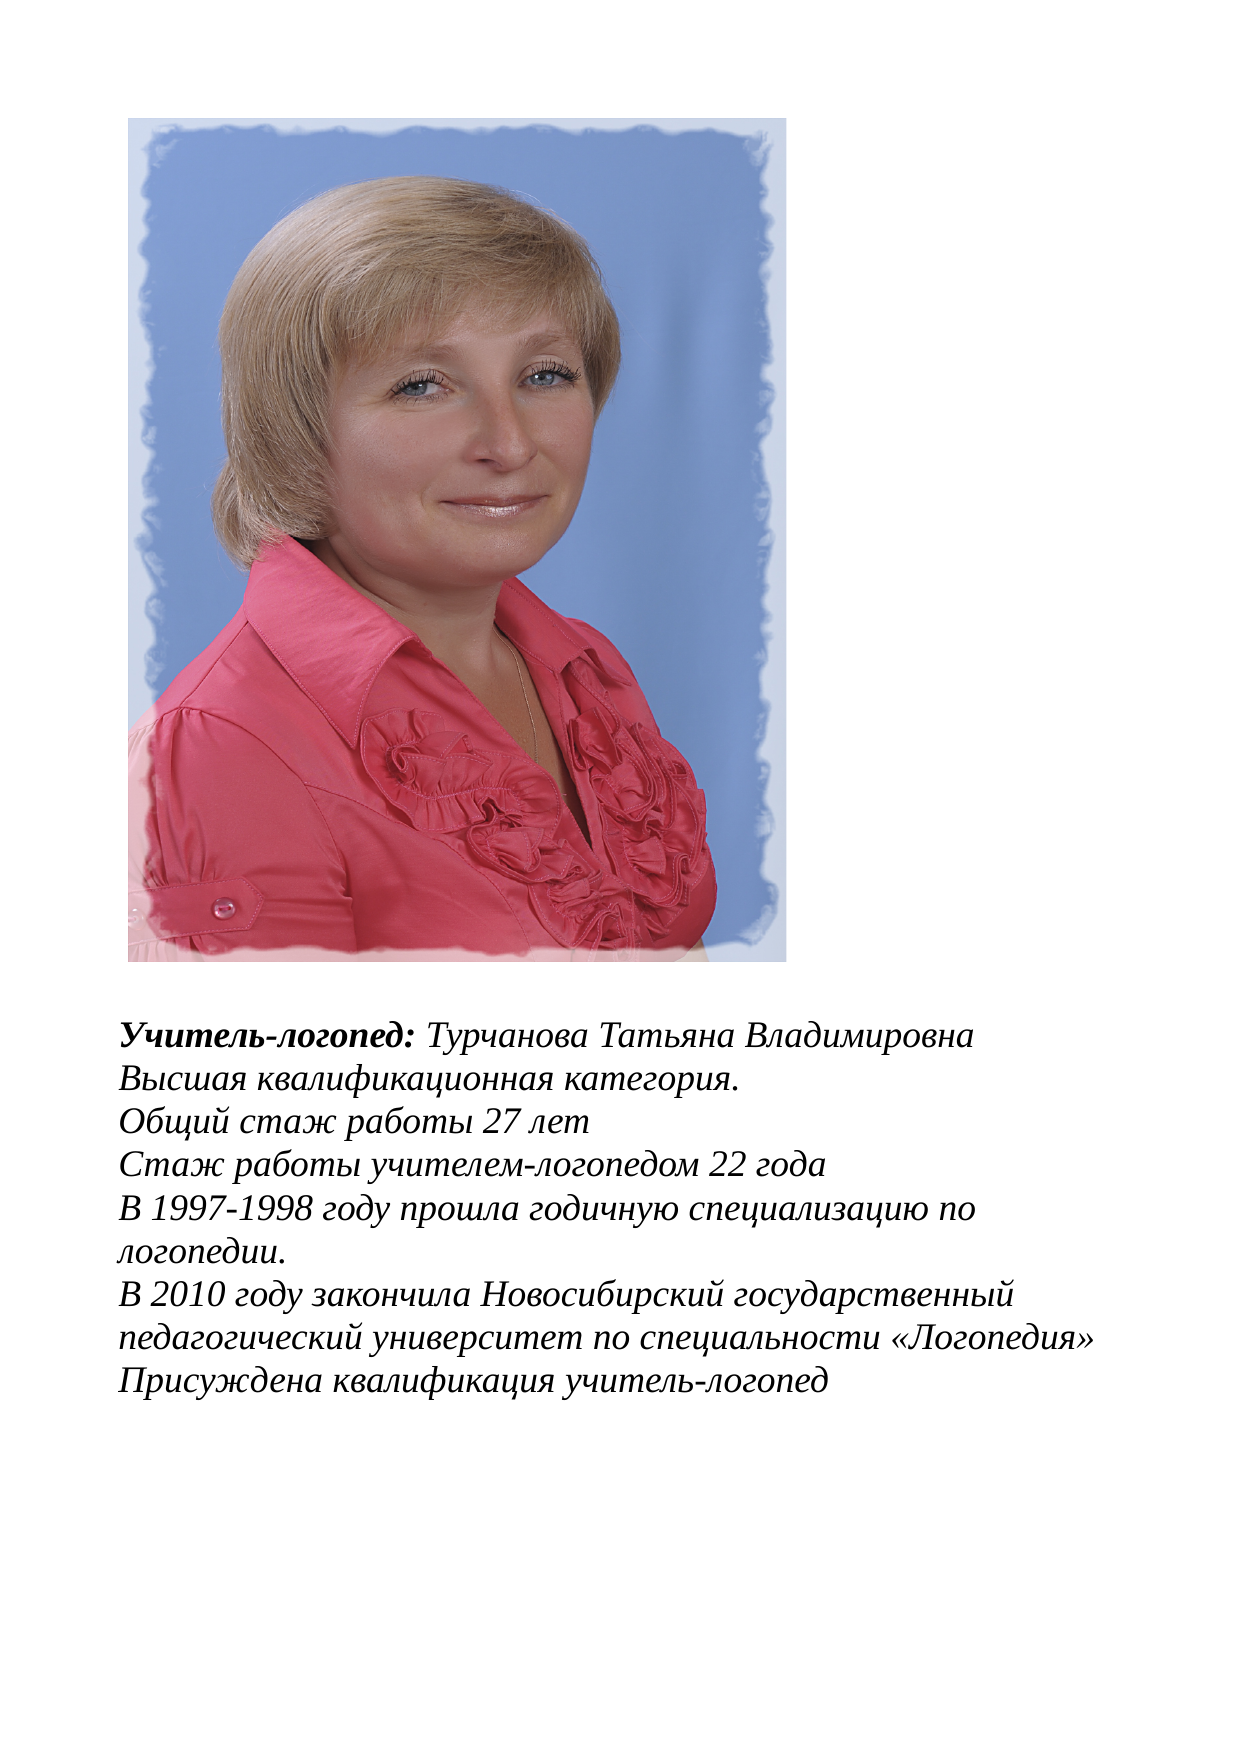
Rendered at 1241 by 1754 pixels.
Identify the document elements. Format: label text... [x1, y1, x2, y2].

text Стаж работы учителем-логопедом 22 года [118, 1142, 1122, 1185]
text Присуждена квалификация учитель-логопед [118, 1357, 1122, 1401]
picture [128, 118, 787, 962]
text Высшая квалификационная категория. [118, 1056, 1122, 1099]
text Общий стаж работы 27 лет [118, 1099, 1122, 1142]
text В 2010 году закончила Новосибирский государственный педагогический университет по специальности «Логопедия» [118, 1271, 1122, 1357]
text Учитель-логопед: Турчанова Татьяна Владимировна [118, 1012, 1122, 1056]
text В 1997-1998 году прошла годичную специализацию по логопедии. [118, 1185, 1122, 1271]
